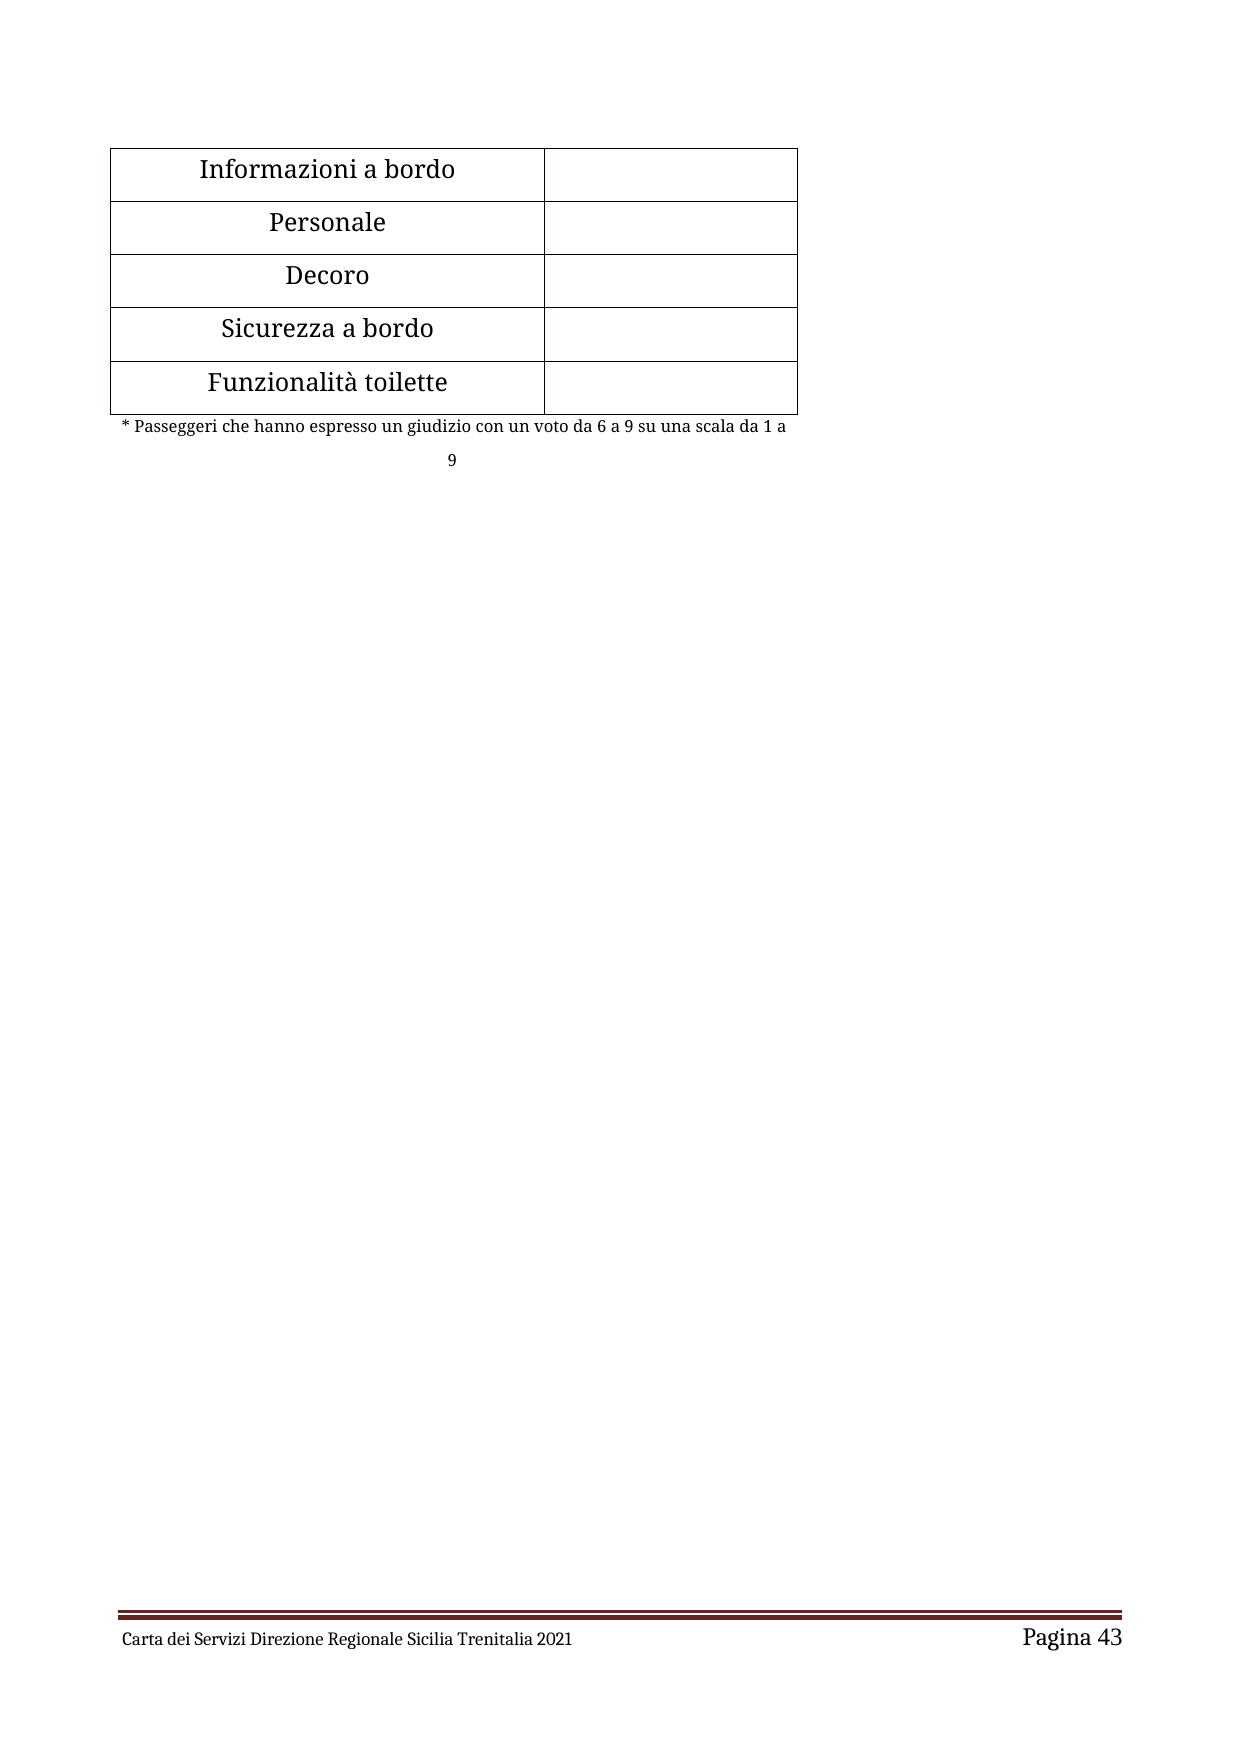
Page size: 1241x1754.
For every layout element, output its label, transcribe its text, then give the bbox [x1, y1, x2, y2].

table_cell Funzionalità toilette [111, 362, 544, 414]
table_cell [545, 308, 797, 361]
table_cell Personale [111, 202, 544, 254]
table_cell Decoro [111, 255, 544, 307]
table_cell [545, 255, 797, 307]
table_cell Sicurezza a bordo [111, 308, 544, 361]
table_cell [545, 202, 797, 254]
table_cell * Passeggeri che hanno espresso un giudizio con un voto da 6 a 9 su una scala da 1 a 9 [111, 415, 797, 484]
table_cell [545, 362, 797, 414]
table_cell [545, 149, 797, 201]
table_cell Informazioni a bordo [111, 149, 544, 201]
